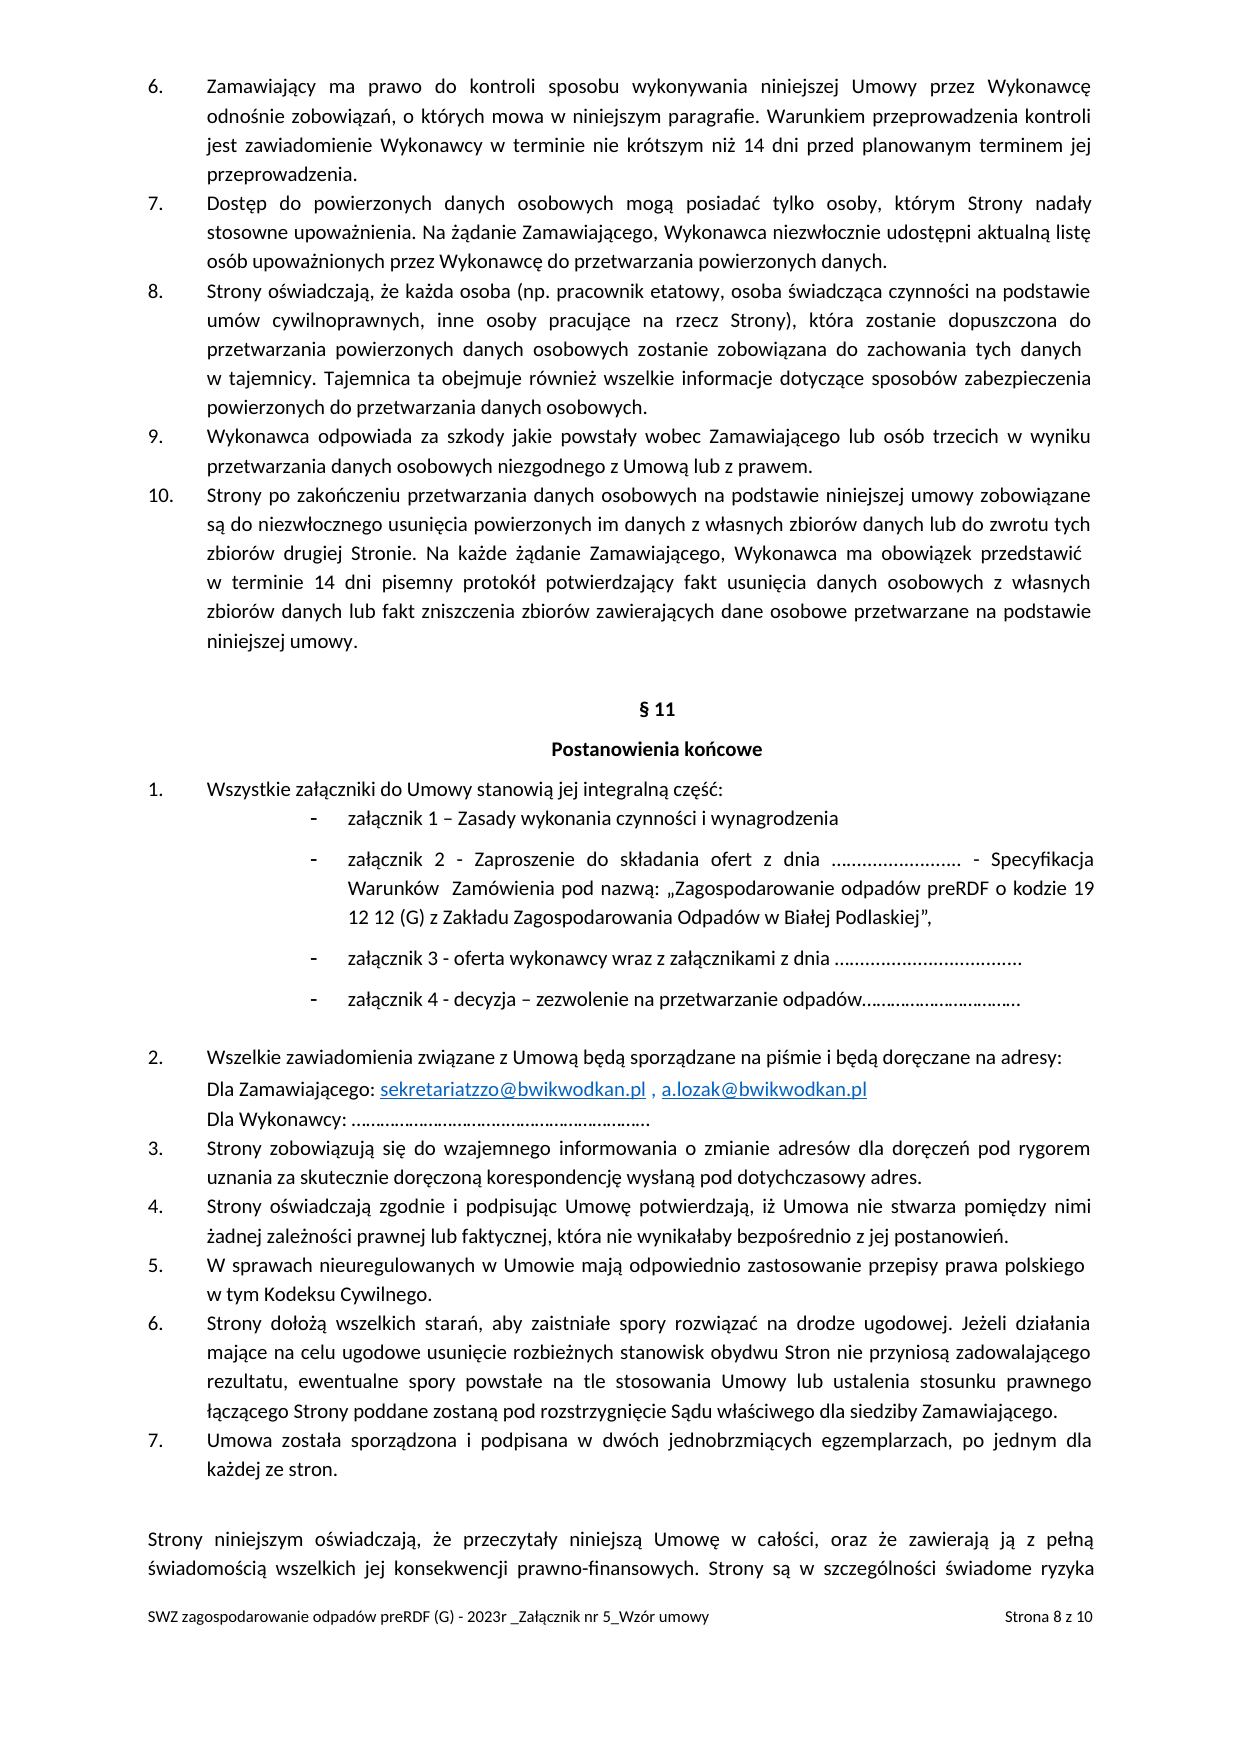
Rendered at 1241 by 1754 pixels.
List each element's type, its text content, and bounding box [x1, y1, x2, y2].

list Wszelkie zawiadomienia związane z Umową będą sporządzane na piśmie i będą doręczane na adresy: [148, 1044, 1093, 1070]
list W sprawach nieuregulowanych w Umowie mają odpowiednio zastosowanie przepisy prawa polskiego w tym Kodeksu Cywilnego. [148, 1252, 1093, 1307]
text Dla Zamawiającego: sekretariatzzo@bwikwodkan.pl , a.lozak@bwikwodkan.pl [192, 1074, 1096, 1102]
list Strony po zakończeniu przetwarzania danych osobowych na podstawie niniejszej umowy zobowiązane są do niezwłocznego usunięcia powierzonych im danych z własnych zbiorów danych lub do zwrotu tych zbiorów drugiej Stronie. Na każde żądanie Zamawiającego, Wykonawca ma obowiązek przedstawić w terminie 14 dni pisemny protokół potwierdzający fakt usunięcia danych osobowych z własnych zbiorów danych lub fakt zniszczenia zbiorów zawierających dane osobowe przetwarzane na podstawie niniejszej umowy. [148, 482, 1093, 653]
list załącznik 4 - decyzja – zezwolenie na przetwarzanie odpadów…………………………… [310, 986, 1096, 1012]
list załącznik 2 - Zaproszenie do składania ofert z dnia …...................... - Specyfikacja Warunków Zamówienia pod nazwą: „Zagospodarowanie odpadów preRDF o kodzie 19 12 12 (G) z Zakładu Zagospodarowania Odpadów w Białej Podlaskiej”, [310, 846, 1096, 930]
list Wszystkie załączniki do Umowy stanowią jej integralną część: [148, 776, 1093, 801]
text Strony niniejszym oświadczają, że przeczytały niniejszą Umowę w całości, oraz że zawierają ją z pełną świadomością wszelkich jej konsekwencji prawno-finansowych. Strony są w szczególności świadome ryzyka [148, 1526, 1096, 1581]
text Postanowienia końcowe [133, 736, 1181, 762]
list Strony oświadczają, że każda osoba (np. pracownik etatowy, osoba świadcząca czynności na podstawie umów cywilnoprawnych, inne osoby pracujące na rzecz Strony), która zostanie dopuszczona do przetwarzania powierzonych danych osobowych zostanie zobowiązana do zachowania tych danych w tajemnicy. Tajemnica ta obejmuje również wszelkie informacje dotyczące sposobów zabezpieczenia powierzonych do przetwarzania danych osobowych. [148, 278, 1093, 420]
list załącznik 1 – Zasady wykonania czynności i wynagrodzenia [310, 805, 1096, 830]
list Strony oświadczają zgodnie i podpisując Umowę potwierdzają, iż Umowa nie stwarza pomiędzy nimi żadnej zależności prawnej lub faktycznej, która nie wynikałaby bezpośrednio z jej postanowień. [148, 1194, 1093, 1248]
list Strony dołożą wszelkich starań, aby zaistniałe spory rozwiązać na drodze ugodowej. Jeżeli działania mające na celu ugodowe usunięcie rozbieżnych stanowisk obydwu Stron nie przyniosą zadowalającego rezultatu, ewentualne spory powstałe na tle stosowania Umowy lub ustalenia stosunku prawnego łączącego Strony poddane zostaną pod rozstrzygnięcie Sądu właściwego dla siedziby Zamawiającego. [148, 1310, 1093, 1423]
list załącznik 3 - oferta wykonawcy wraz z załącznikami z dnia …................................. [310, 945, 1096, 971]
list Zamawiający ma prawo do kontroli sposobu wykonywania niniejszej Umowy przez Wykonawcę odnośnie zobowiązań, o których mowa w niniejszym paragrafie. Warunkiem przeprowadzenia kontroli jest zawiadomienie Wykonawcy w terminie nie krótszym niż 14 dni przed planowanym terminem jej przeprowadzenia. [148, 74, 1093, 187]
list Umowa została sporządzona i podpisana w dwóch jednobrzmiących egzemplarzach, po jednym dla każdej ze stron. [148, 1427, 1093, 1482]
text § 11 [133, 697, 1181, 722]
list Strony zobowiązują się do wzajemnego informowania o zmianie adresów dla doręczeń pod rygorem uznania za skutecznie doręczoną korespondencję wysłaną pod dotychczasowy adres. [148, 1135, 1093, 1190]
text Dla Wykonawcy: …………………………..………………………… [192, 1106, 1096, 1132]
list Dostęp do powierzonych danych osobowych mogą posiadać tylko osoby, którym Strony nadały stosowne upoważnienia. Na żądanie Zamawiającego, Wykonawca niezwłocznie udostępni aktualną listę osób upoważnionych przez Wykonawcę do przetwarzania powierzonych danych. [148, 190, 1093, 274]
list Wykonawca odpowiada za szkody jakie powstały wobec Zamawiającego lub osób trzecich w wyniku przetwarzania danych osobowych niezgodnego z Umową lub z prawem. [148, 424, 1093, 478]
